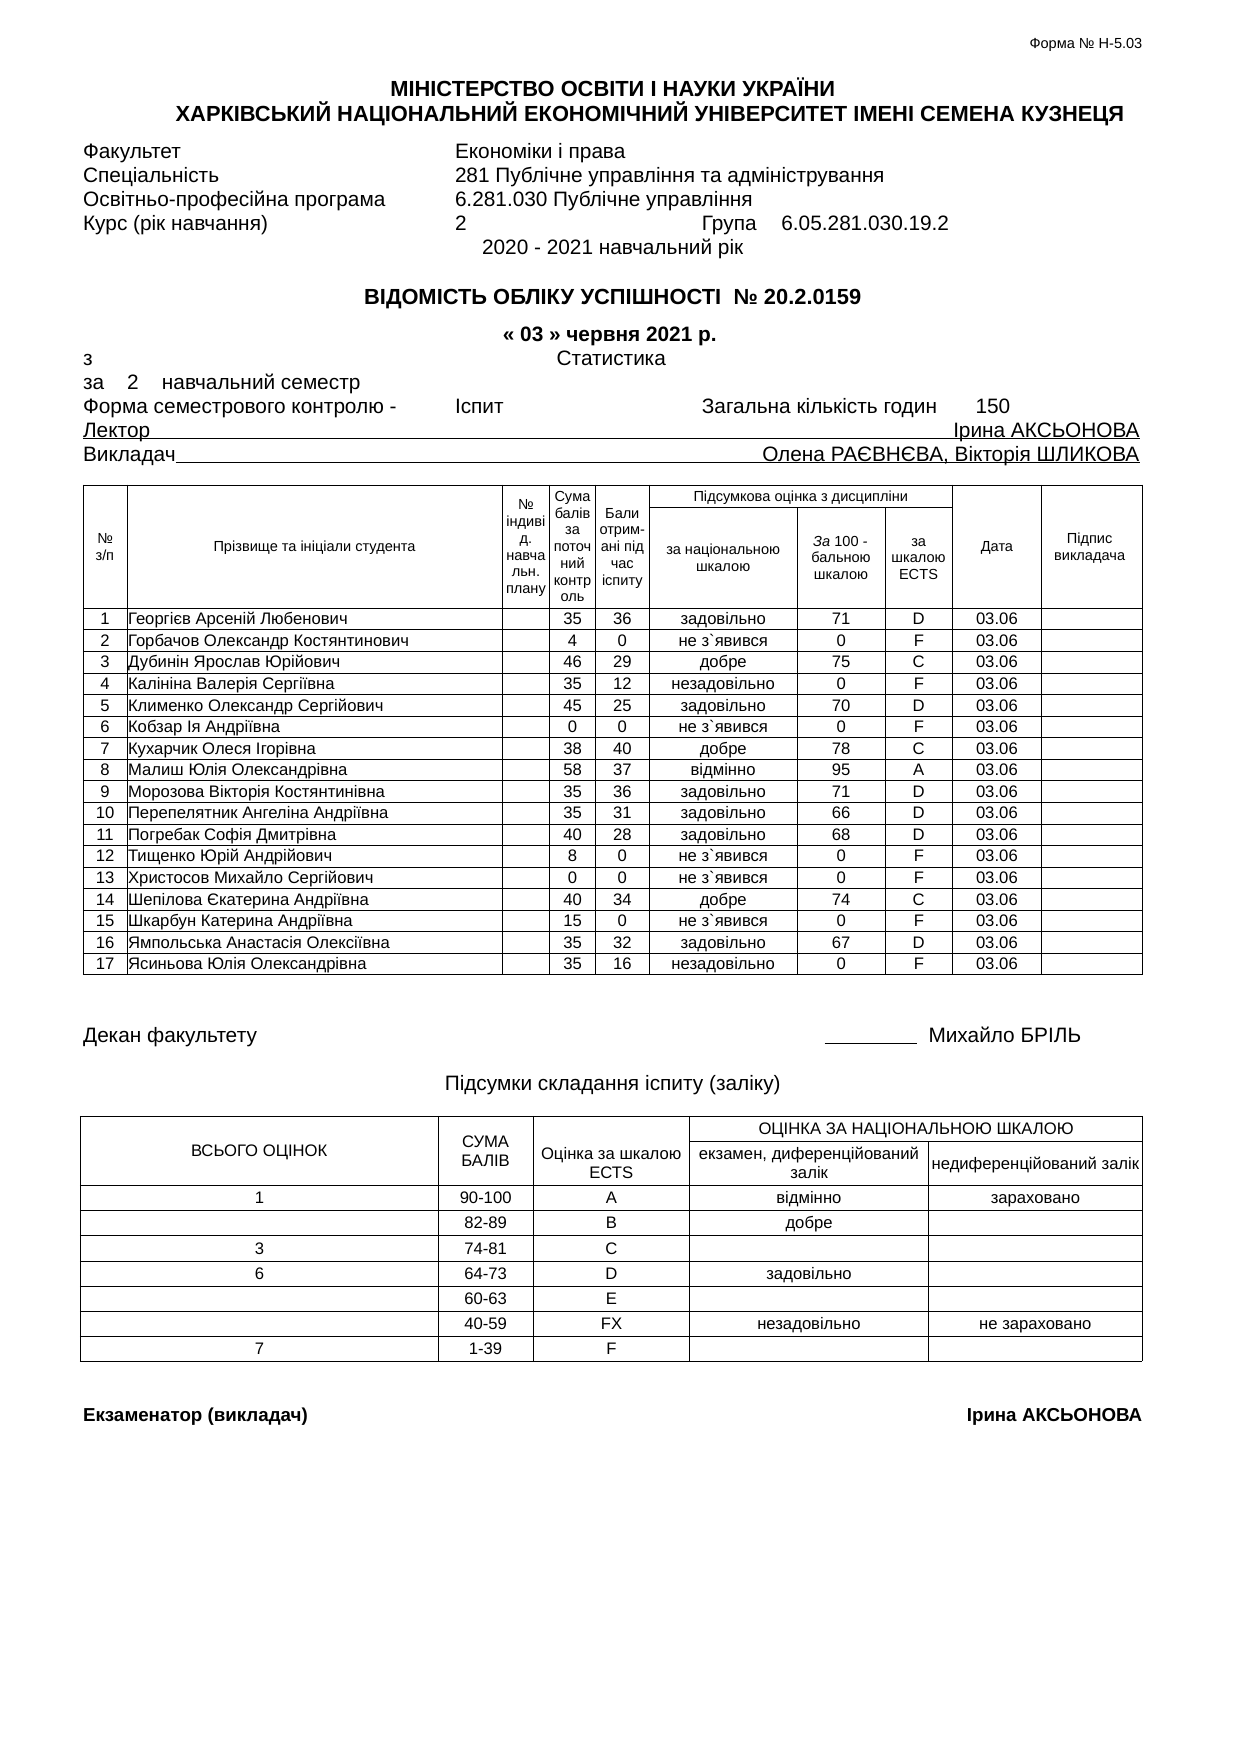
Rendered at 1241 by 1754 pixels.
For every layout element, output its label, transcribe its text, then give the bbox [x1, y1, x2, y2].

table_cell Шепілова Єкатерина Андріївна [128, 889, 502, 910]
table_cell [503, 911, 549, 931]
table_cell 12 [84, 846, 127, 867]
table_cell 0 [550, 717, 595, 737]
table_cell [690, 1236, 928, 1261]
table_cell 70 [798, 695, 885, 716]
table_cell E [534, 1287, 689, 1311]
table_cell F [886, 868, 952, 888]
table_cell C [534, 1236, 689, 1261]
table_cell 03.06 [953, 652, 1041, 672]
table_cell 12 [596, 674, 649, 694]
table_cell 03.06 [953, 803, 1041, 823]
table_cell 8 [550, 846, 595, 867]
table_cell задовільно [650, 609, 797, 629]
table_cell [1042, 609, 1142, 629]
table_cell 38 [550, 738, 595, 759]
table_cell 0 [596, 717, 649, 737]
table_cell Калініна Валерія Сергіївна [128, 674, 502, 694]
table_cell 6 [81, 1262, 438, 1286]
table_cell 0 [596, 630, 649, 651]
table_cell 03.06 [953, 954, 1041, 974]
table_cell За 100 - бальною шкалою [798, 508, 885, 608]
table_cell задовільно [650, 781, 797, 802]
table_cell добре [650, 889, 797, 910]
table_cell 13 [84, 868, 127, 888]
table_cell 8 [84, 760, 127, 780]
table_cell не з`явився [650, 868, 797, 888]
table_cell [1042, 760, 1142, 780]
table_cell [503, 846, 549, 867]
table_cell 35 [550, 954, 595, 974]
table_cell 0 [798, 630, 885, 651]
table_cell D [886, 932, 952, 953]
table_cell [1042, 911, 1142, 931]
table_cell 03.06 [953, 609, 1041, 629]
text за 2 навчальний семестр [83, 369, 1142, 393]
table_cell Морозова Вікторія Костянтинівна [128, 781, 502, 802]
table_cell [81, 1312, 438, 1336]
table_cell 16 [84, 932, 127, 953]
table_cell B [534, 1211, 689, 1235]
table_cell зараховано [929, 1186, 1142, 1210]
table_cell 0 [550, 868, 595, 888]
table_cell 3 [81, 1236, 438, 1261]
table_cell 15 [84, 911, 127, 931]
table_cell C [886, 652, 952, 672]
table_cell за національною шкалою [650, 508, 797, 608]
table_cell 46 [550, 652, 595, 672]
table_cell 35 [550, 781, 595, 802]
table_cell 6 [84, 717, 127, 737]
table_cell 40-59 [439, 1312, 533, 1336]
table_cell не з`явився [650, 911, 797, 931]
table_cell [929, 1211, 1142, 1235]
table_header Бали отрим-ані під час іспиту [596, 486, 649, 608]
text Форма семестрового контролю - Iспит Загальна кількість годин 150 [83, 393, 1142, 417]
table_cell D [886, 609, 952, 629]
text Викладач Олена РАЄВНЄВА, Вікторія ШЛИКОВА [83, 441, 1142, 465]
table_cell 03.06 [953, 889, 1041, 910]
table_cell F [886, 717, 952, 737]
table_cell Шкарбун Катерина Андріївна [128, 911, 502, 931]
table_cell [1042, 932, 1142, 953]
table_cell F [886, 911, 952, 931]
table_cell не зараховано [929, 1312, 1142, 1336]
table_cell задовільно [650, 932, 797, 953]
table_cell C [886, 889, 952, 910]
table_cell відмінно [690, 1186, 928, 1210]
table_cell 0 [798, 868, 885, 888]
table_cell 0 [596, 868, 649, 888]
table_cell [1042, 889, 1142, 910]
table_header Підсумкова оцінка з дисципліни [650, 486, 952, 507]
table_cell 32 [596, 932, 649, 953]
table_cell не з`явився [650, 717, 797, 737]
table_cell [1042, 781, 1142, 802]
table_cell F [886, 954, 952, 974]
table_cell [81, 1287, 438, 1311]
table_cell 7 [81, 1337, 438, 1361]
table_cell 0 [596, 846, 649, 867]
table_cell 60-63 [439, 1287, 533, 1311]
table_cell Дубинін Ярослав Юрійович [128, 652, 502, 672]
table_cell D [534, 1262, 689, 1286]
table_cell 0 [798, 954, 885, 974]
table_cell F [886, 846, 952, 867]
table_cell [503, 630, 549, 651]
table_cell 78 [798, 738, 885, 759]
table_cell 03.06 [953, 781, 1041, 802]
table_cell [1042, 738, 1142, 759]
table_cell [690, 1287, 928, 1311]
table_cell задовільно [690, 1262, 928, 1286]
text Освітньо-професійна програма 6.281.030 Публічне управління [83, 187, 1142, 211]
table_cell задовільно [650, 825, 797, 845]
table_cell Перепелятник Ангеліна Андріївна [128, 803, 502, 823]
table_cell 7 [84, 738, 127, 759]
table_cell [503, 695, 549, 716]
table_cell Ямпольська Анастасія Олексіївна [128, 932, 502, 953]
table_cell 37 [596, 760, 649, 780]
table_cell 11 [84, 825, 127, 845]
table_header Сума балів за поточний контроль [550, 486, 595, 608]
table_cell 0 [798, 674, 885, 694]
table_cell Тищенко Юрій Андрійович [128, 846, 502, 867]
table_header Дата [953, 486, 1041, 608]
table_cell 0 [798, 717, 885, 737]
table_cell [1042, 652, 1142, 672]
table_cell 35 [550, 674, 595, 694]
table_cell 03.06 [953, 738, 1041, 759]
text « 03 » червня 2021 р. [83, 322, 1142, 346]
table_cell [1042, 825, 1142, 845]
table_cell 10 [84, 803, 127, 823]
table_header СУМА БАЛІВ [439, 1117, 533, 1185]
table_header Підпис викладача [1042, 486, 1142, 608]
table_cell 4 [84, 674, 127, 694]
subtitle ВІДОМІСТЬ ОБЛІКУ УСПІШНОСТІ № 20.2.0159 [83, 284, 1142, 309]
table_cell Христосов Михайло Сергійович [128, 868, 502, 888]
table_cell 03.06 [953, 695, 1041, 716]
table_cell C [886, 738, 952, 759]
table_cell 1 [81, 1186, 438, 1210]
table_cell D [886, 781, 952, 802]
table_cell 35 [550, 609, 595, 629]
table_cell 74 [798, 889, 885, 910]
table_cell 36 [596, 781, 649, 802]
subtitle МІНІСТЕРСТВО ОСВІТИ І НАУКИ УКРАЇНИ ХАРКІВСЬКИЙ НАЦІОНАЛЬНИЙ ЕКОНОМІЧНИЙ УНІВЕРСИТЕТ ІМЕНІ СЕМЕНА КУЗНЕЦЯ [83, 76, 1142, 127]
table_cell D [886, 803, 952, 823]
text Форма № Н-5.03 [83, 34, 1142, 51]
table_cell 16 [596, 954, 649, 974]
table_cell 66 [798, 803, 885, 823]
text Підсумки складання іспиту (заліку) [83, 1070, 1142, 1094]
table_cell 9 [84, 781, 127, 802]
table_cell 17 [84, 954, 127, 974]
table_cell F [534, 1337, 689, 1361]
text 2020 - 2021 навчальний рік [83, 235, 1142, 259]
table_cell [503, 652, 549, 672]
table_cell FX [534, 1312, 689, 1336]
text Екзаменатор (викладач) Ірина АКСЬОНОВА [83, 1404, 1142, 1426]
table_cell не з`явився [650, 846, 797, 867]
table_cell 68 [798, 825, 885, 845]
table_cell 03.06 [953, 674, 1041, 694]
table_cell 28 [596, 825, 649, 845]
text Курс (рік навчання) 2 Група 6.05.281.030.19.2 [83, 211, 1142, 235]
table_cell [503, 889, 549, 910]
table_cell 03.06 [953, 630, 1041, 651]
table_cell 03.06 [953, 846, 1041, 867]
table_cell 4 [550, 630, 595, 651]
text Лектор Ірина АКСЬОНОВА [83, 417, 1142, 441]
table_cell Кобзар Ія Андріївна [128, 717, 502, 737]
table_cell 40 [596, 738, 649, 759]
table_cell 58 [550, 760, 595, 780]
table_cell [503, 932, 549, 953]
table_header № індивід. навчальн. плану [503, 486, 549, 608]
table_cell [1042, 868, 1142, 888]
table_cell [503, 781, 549, 802]
table_cell добре [650, 652, 797, 672]
table_cell F [886, 674, 952, 694]
table_cell [1042, 695, 1142, 716]
table_header Прізвище та ініціали студента [128, 486, 502, 608]
table_cell [929, 1337, 1142, 1361]
table_cell 74-81 [439, 1236, 533, 1261]
table_cell [690, 1337, 928, 1361]
table_cell [503, 868, 549, 888]
table_cell 95 [798, 760, 885, 780]
table_cell незадовільно [690, 1312, 928, 1336]
table_cell недиференційований залік [929, 1142, 1142, 1185]
table_cell Ясиньова Юлія Олександрівна [128, 954, 502, 974]
table_header ОЦІНКА ЗА НАЦІОНАЛЬНОЮ ШКАЛОЮ [690, 1117, 1142, 1141]
table_cell 71 [798, 609, 885, 629]
table_cell 0 [798, 846, 885, 867]
table_cell [503, 760, 549, 780]
table_cell 40 [550, 825, 595, 845]
table_cell 03.06 [953, 911, 1041, 931]
table_cell A [886, 760, 952, 780]
table_cell за шкалою ECTS [886, 508, 952, 608]
table_cell 03.06 [953, 868, 1041, 888]
text Спеціальність 281 Публічне управління та адміністрування [83, 163, 1142, 187]
text з Статистика [83, 346, 1142, 369]
table_cell 82-89 [439, 1211, 533, 1235]
table_cell 75 [798, 652, 885, 672]
table_cell [503, 674, 549, 694]
table_header ВСЬОГО ОЦІНОК [81, 1117, 438, 1185]
table_cell Клименко Олександр Сергійович [128, 695, 502, 716]
table_cell незадовільно [650, 954, 797, 974]
table_cell 15 [550, 911, 595, 931]
table_cell 31 [596, 803, 649, 823]
table_cell 35 [550, 932, 595, 953]
table_cell 1-39 [439, 1337, 533, 1361]
table_cell 40 [550, 889, 595, 910]
table_cell 0 [798, 911, 885, 931]
table_cell 29 [596, 652, 649, 672]
table_cell [503, 609, 549, 629]
table_cell 67 [798, 932, 885, 953]
table_cell [1042, 954, 1142, 974]
table_cell відмінно [650, 760, 797, 780]
table_cell [503, 825, 549, 845]
table_cell 2 [84, 630, 127, 651]
text Декан факультету Михайло БРІЛЬ [83, 1022, 1142, 1046]
table_cell [929, 1287, 1142, 1311]
table_cell 03.06 [953, 932, 1041, 953]
table_cell 03.06 [953, 825, 1041, 845]
table_cell 36 [596, 609, 649, 629]
table_cell [1042, 630, 1142, 651]
table_cell Георгієв Арсеній Любенович [128, 609, 502, 629]
table_cell [1042, 803, 1142, 823]
table_cell D [886, 825, 952, 845]
table_cell добре [650, 738, 797, 759]
table_cell задовільно [650, 803, 797, 823]
table_cell [503, 954, 549, 974]
table_cell 35 [550, 803, 595, 823]
table_cell добре [690, 1211, 928, 1235]
table_cell [81, 1211, 438, 1235]
table_header Оцінка за шкалою ЕСТS [534, 1117, 689, 1185]
table_cell [503, 717, 549, 737]
table_cell не з`явився [650, 630, 797, 651]
table_cell F [886, 630, 952, 651]
table_cell 34 [596, 889, 649, 910]
table_cell 45 [550, 695, 595, 716]
table_cell [929, 1236, 1142, 1261]
table_cell D [886, 695, 952, 716]
table_cell 0 [596, 911, 649, 931]
table_cell 5 [84, 695, 127, 716]
table_cell 3 [84, 652, 127, 672]
table_cell Горбачов Олександр Костянтинович [128, 630, 502, 651]
table_cell [1042, 717, 1142, 737]
table_cell [1042, 846, 1142, 867]
table_cell 25 [596, 695, 649, 716]
table_cell [1042, 674, 1142, 694]
table_cell A [534, 1186, 689, 1210]
table_cell Малиш Юлія Олександрівна [128, 760, 502, 780]
table_cell 1 [84, 609, 127, 629]
table_cell 90-100 [439, 1186, 533, 1210]
table_cell 64-73 [439, 1262, 533, 1286]
table_cell 03.06 [953, 717, 1041, 737]
text Факультет Економіки і права [83, 139, 1142, 163]
table_cell екзамен, диференційований залік [690, 1142, 928, 1185]
table_cell задовільно [650, 695, 797, 716]
table_cell 14 [84, 889, 127, 910]
table_header № з/п [84, 486, 127, 608]
table_cell 71 [798, 781, 885, 802]
table_cell Погребак Софія Дмитрівна [128, 825, 502, 845]
table_cell [929, 1262, 1142, 1286]
table_cell [503, 738, 549, 759]
table_cell незадовільно [650, 674, 797, 694]
table_cell Кухарчик Олеся Ігорівна [128, 738, 502, 759]
table_cell [503, 803, 549, 823]
table_cell 03.06 [953, 760, 1041, 780]
